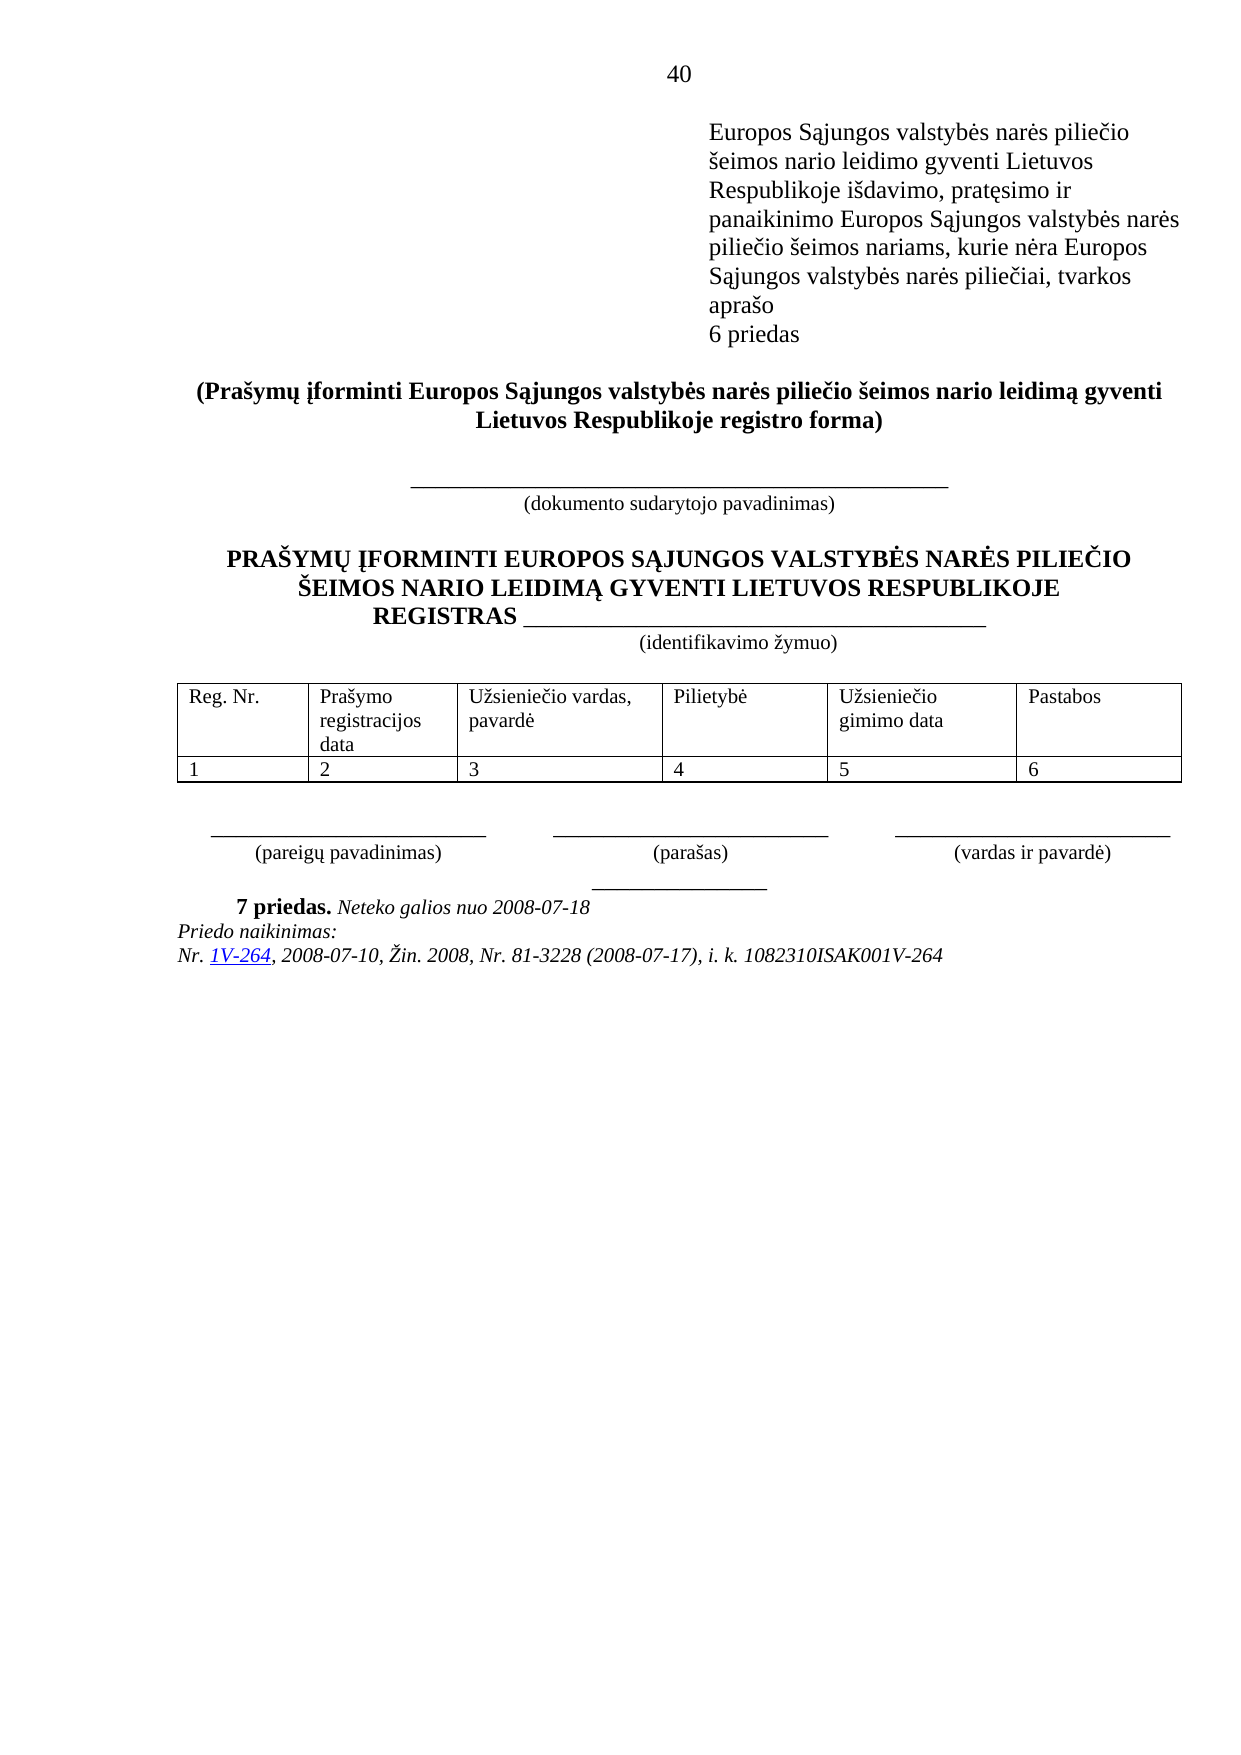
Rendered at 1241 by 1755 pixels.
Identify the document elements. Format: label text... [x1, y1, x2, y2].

table_cell (pareigų pavadinimas) [177, 840, 519, 864]
table_cell (vardas ir pavardė) [862, 840, 1204, 864]
text ___________________________________________ [177, 462, 1181, 491]
text (dokumento sudarytojo pavadinimas) [177, 491, 1181, 515]
table_header Prašymo registracijos data [309, 684, 457, 756]
table_cell 4 [663, 757, 827, 781]
table_cell 6 [1017, 757, 1181, 781]
table_cell 1 [178, 757, 308, 781]
table_header Reg. Nr. [178, 684, 308, 756]
table_cell (parašas) [519, 840, 862, 864]
text PRAŠYMŲ ĮFORMINTI EUROPOS SĄJUNGOS VALSTYBĖS NARĖS PILIEČIO [177, 544, 1181, 573]
text panaikinimo Europos Sąjungos valstybės narės [177, 204, 1181, 232]
text aprašo [177, 290, 1181, 319]
text 6 priedas [177, 319, 1181, 347]
table_header Užsieniečio gimimo data [828, 684, 1016, 756]
table_header ______________________ [177, 811, 519, 840]
text Priedo naikinimas: [177, 919, 1181, 943]
text ______________ [177, 864, 1181, 893]
text Nr. 1V-264, 2008-07-10, Žin. 2008, Nr. 81-3228 (2008-07-17), i. k. 1082310ISAK001V-264 [177, 943, 1181, 967]
table_cell 2 [309, 757, 457, 781]
text REGISTRAS _____________________________________ [177, 601, 1181, 630]
text (identifikavimo žymuo) [295, 630, 1181, 654]
table_header ______________________ [862, 811, 1204, 840]
text Europos Sąjungos valstybės narės piliečio [177, 117, 1181, 146]
table_cell 3 [458, 757, 662, 781]
text (Prašymų įforminti Europos Sąjungos valstybės narės piliečio šeimos nario leidimą gyventi Lietuvos Respublikoje registro forma) [177, 376, 1181, 434]
text šeimos nario leidimo gyventi Lietuvos [177, 146, 1181, 175]
table_header Užsieniečio vardas, pavardė [458, 684, 662, 756]
table_header Pilietybė [663, 684, 827, 756]
text ŠEIMOS NARIO LEIDIMĄ GYVENTI LIETUVOS RESPUBLIKOJE [177, 573, 1181, 601]
table_header ______________________ [519, 811, 862, 840]
text Respublikoje išdavimo, pratęsimo ir [177, 175, 1181, 204]
table_cell 5 [828, 757, 1016, 781]
text 7 priedas. Neteko galios nuo 2008-07-18 [177, 893, 1181, 919]
text piliečio šeimos nariams, kurie nėra Europos [177, 232, 1181, 261]
table_header Pastabos [1017, 684, 1181, 756]
text Sąjungos valstybės narės piliečiai, tvarkos [177, 261, 1181, 290]
